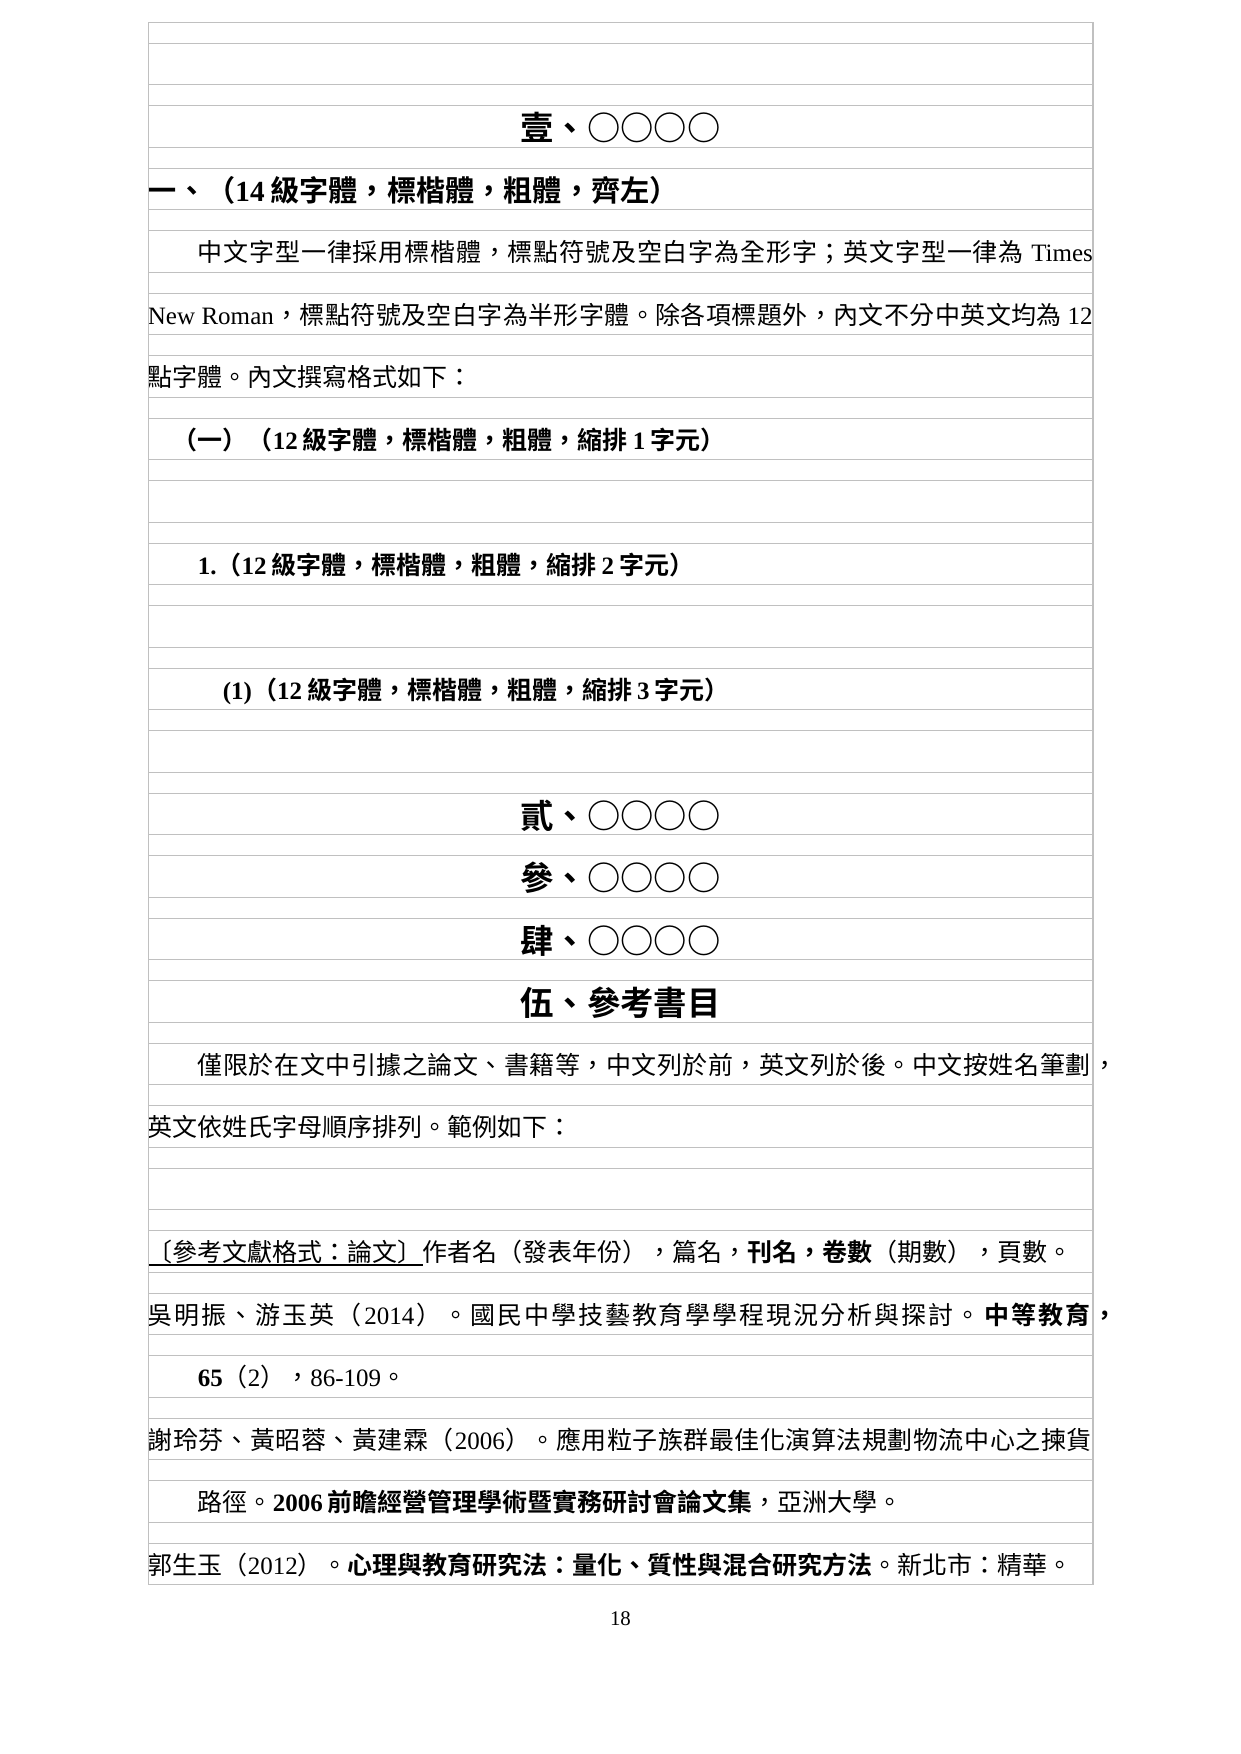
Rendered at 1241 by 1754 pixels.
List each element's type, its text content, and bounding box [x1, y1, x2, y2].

text 貳、○○○○ [149, 794, 1092, 834]
text [149, 335, 1092, 355]
text （一）（12級字體，標楷體，粗體，縮排1字元） [173, 419, 1092, 459]
text 肆、○○○○ [149, 919, 1092, 959]
text 參、○○○○ [149, 856, 1092, 897]
text 僅限於在文中引據之論文、書籍等，中文列於前，英文列於後。中文按姓名筆劃，英文依姓氏字母順序排列。範例如下： [149, 1023, 1092, 1043]
text 伍、參考書目 [149, 981, 1092, 1022]
text [223, 648, 1092, 668]
text [149, 835, 1092, 855]
text New Roman，標點符號及空白字為半形字體。除各項標題外，內文不分中英文均為12 [149, 294, 1092, 334]
text 僅限於在文中引據之論文、書籍等，中文列於前，英文列於後。中文按姓名筆劃，英文依姓氏字母順序排列。範例如下： [149, 1085, 1092, 1105]
text [149, 960, 1092, 980]
text [149, 85, 1092, 105]
text 吳明振、游玉英（2014）。國民中學技藝教育學學程現況分析與探討。中等教育，65（2），86-109。 [149, 1273, 1092, 1293]
text 1.（12級字體，標楷體，粗體，縮排2字元） [198, 544, 1092, 584]
text [149, 1523, 1092, 1543]
text 壹、○○○○ [149, 106, 1092, 147]
text [149, 1210, 1092, 1230]
text 路徑。2006前瞻經營管理學術暨實務研討會論文集，亞洲大學。 [149, 1481, 1092, 1522]
text 僅限於在文中引據之論文、書籍等，中文列於前，英文列於後。中文按姓名筆劃，英文依姓氏字母順序排列。範例如下： [149, 1044, 1092, 1084]
text 一、（14級字體，標楷體，粗體，齊左） [149, 169, 1092, 209]
text [149, 773, 1092, 793]
text [149, 898, 1092, 918]
text [149, 148, 1092, 168]
text 郭生玉（2012）。心理與教育研究法：量化、質性與混合研究方法。新北市：精華。 [149, 1544, 1092, 1584]
text 〔參考文獻格式：論文〕作者名（發表年份），篇名，刊名，卷數（期數），頁數。 [149, 1231, 1092, 1272]
text 僅限於在文中引據之論文、書籍等，中文列於前，英文列於後。中文按姓名筆劃，英文依姓氏字母順序排列。範例如下： [149, 1106, 1092, 1147]
text [149, 273, 1092, 293]
text 吳明振、游玉英（2014）。國民中學技藝教育學學程現況分析與探討。中等教育，65（2），86-109。 [149, 1335, 1092, 1355]
text [149, 1460, 1092, 1480]
text 謝玲芬、黃昭蓉、黃建霖（2006）。應用粒子族群最佳化演算法規劃物流中心之揀貨 [149, 1419, 1092, 1459]
text 點字體。內文撰寫格式如下： [149, 356, 1092, 397]
text 中文字型一律採用標楷體，標點符號及空白字為全形字；英文字型一律為Times [149, 231, 1092, 272]
text 吳明振、游玉英（2014）。國民中學技藝教育學學程現況分析與探討。中等教育，65（2），86-109。 [149, 1356, 1092, 1397]
text [149, 1398, 1092, 1418]
text [198, 523, 1092, 543]
text [149, 210, 1092, 230]
text 吳明振、游玉英（2014）。國民中學技藝教育學學程現況分析與探討。中等教育，65（2），86-109。 [149, 1294, 1092, 1334]
text (1)（12級字體，標楷體，粗體，縮排3字元） [223, 669, 1092, 709]
text [173, 398, 1092, 418]
